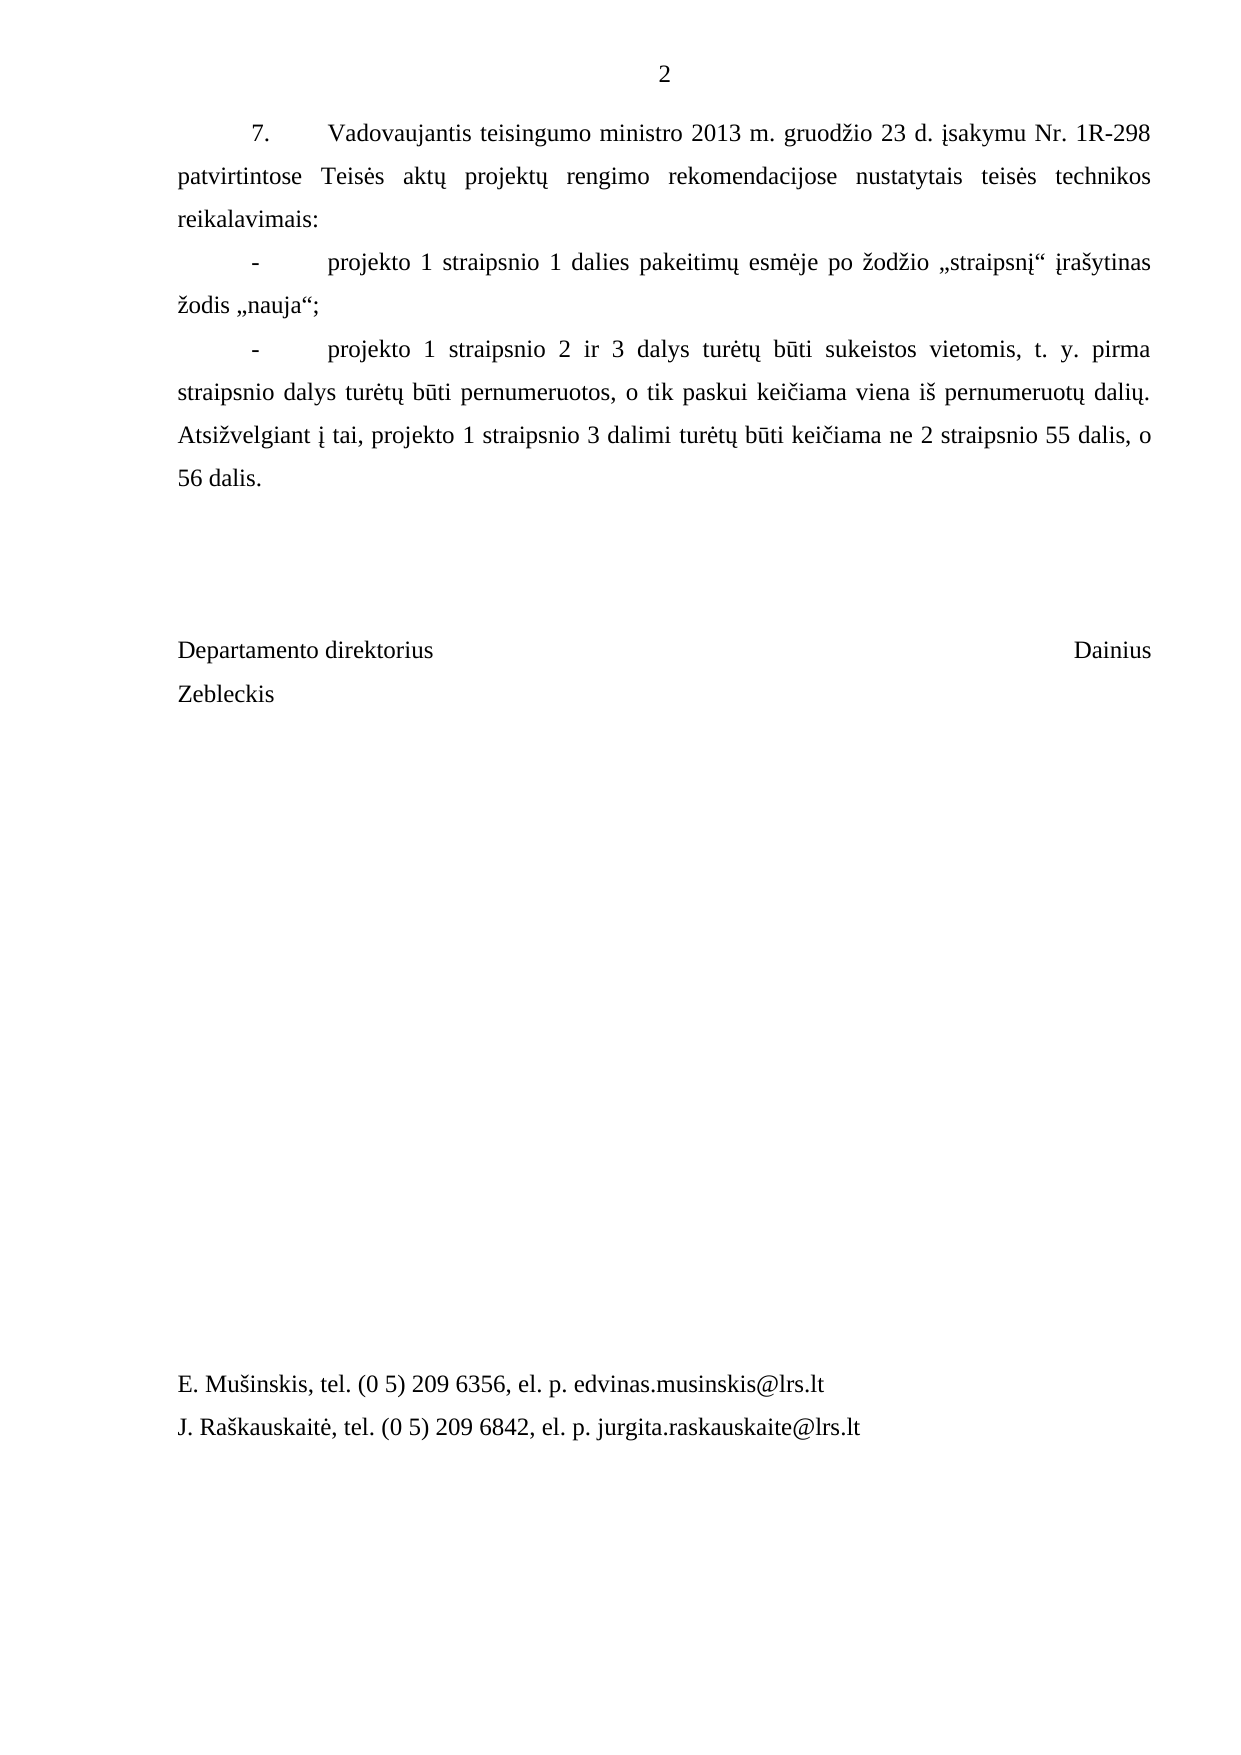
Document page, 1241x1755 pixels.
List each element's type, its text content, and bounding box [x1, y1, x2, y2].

text Departamento direktorius Dainius Zebleckis [177, 636, 1152, 707]
text J. Raškauskaitė, tel. (0 5) 209 6842, el. p. jurgita.raskauskaite@lrs.lt [177, 1412, 1152, 1441]
list projekto 1 straipsnio 2 ir 3 dalys turėtų būti sukeistos vietomis, t. y. pirma straipsnio dalys turėtų būti pernumeruotos, o tik paskui keičiama viena iš pernumeruotų dalių. Atsižvelgiant į tai, projekto 1 straipsnio 3 dalimi turėtų būti keičiama ne 2 straipsnio 55 dalis, o 56 dalis. [177, 334, 1152, 492]
list Vadovaujantis teisingumo ministro 2013 m. gruodžio 23 d. įsakymu Nr. 1R-298 patvirtintose Teisės aktų projektų rengimo rekomendacijose nustatytais teisės technikos reikalavimais: [177, 118, 1152, 233]
text E. Mušinskis, tel. (0 5) 209 6356, el. p. edvinas.musinskis@lrs.lt [177, 1369, 1152, 1397]
list projekto 1 straipsnio 1 dalies pakeitimų esmėje po žodžio „straipsnį“ įrašytinas žodis „nauja“; [177, 247, 1152, 319]
